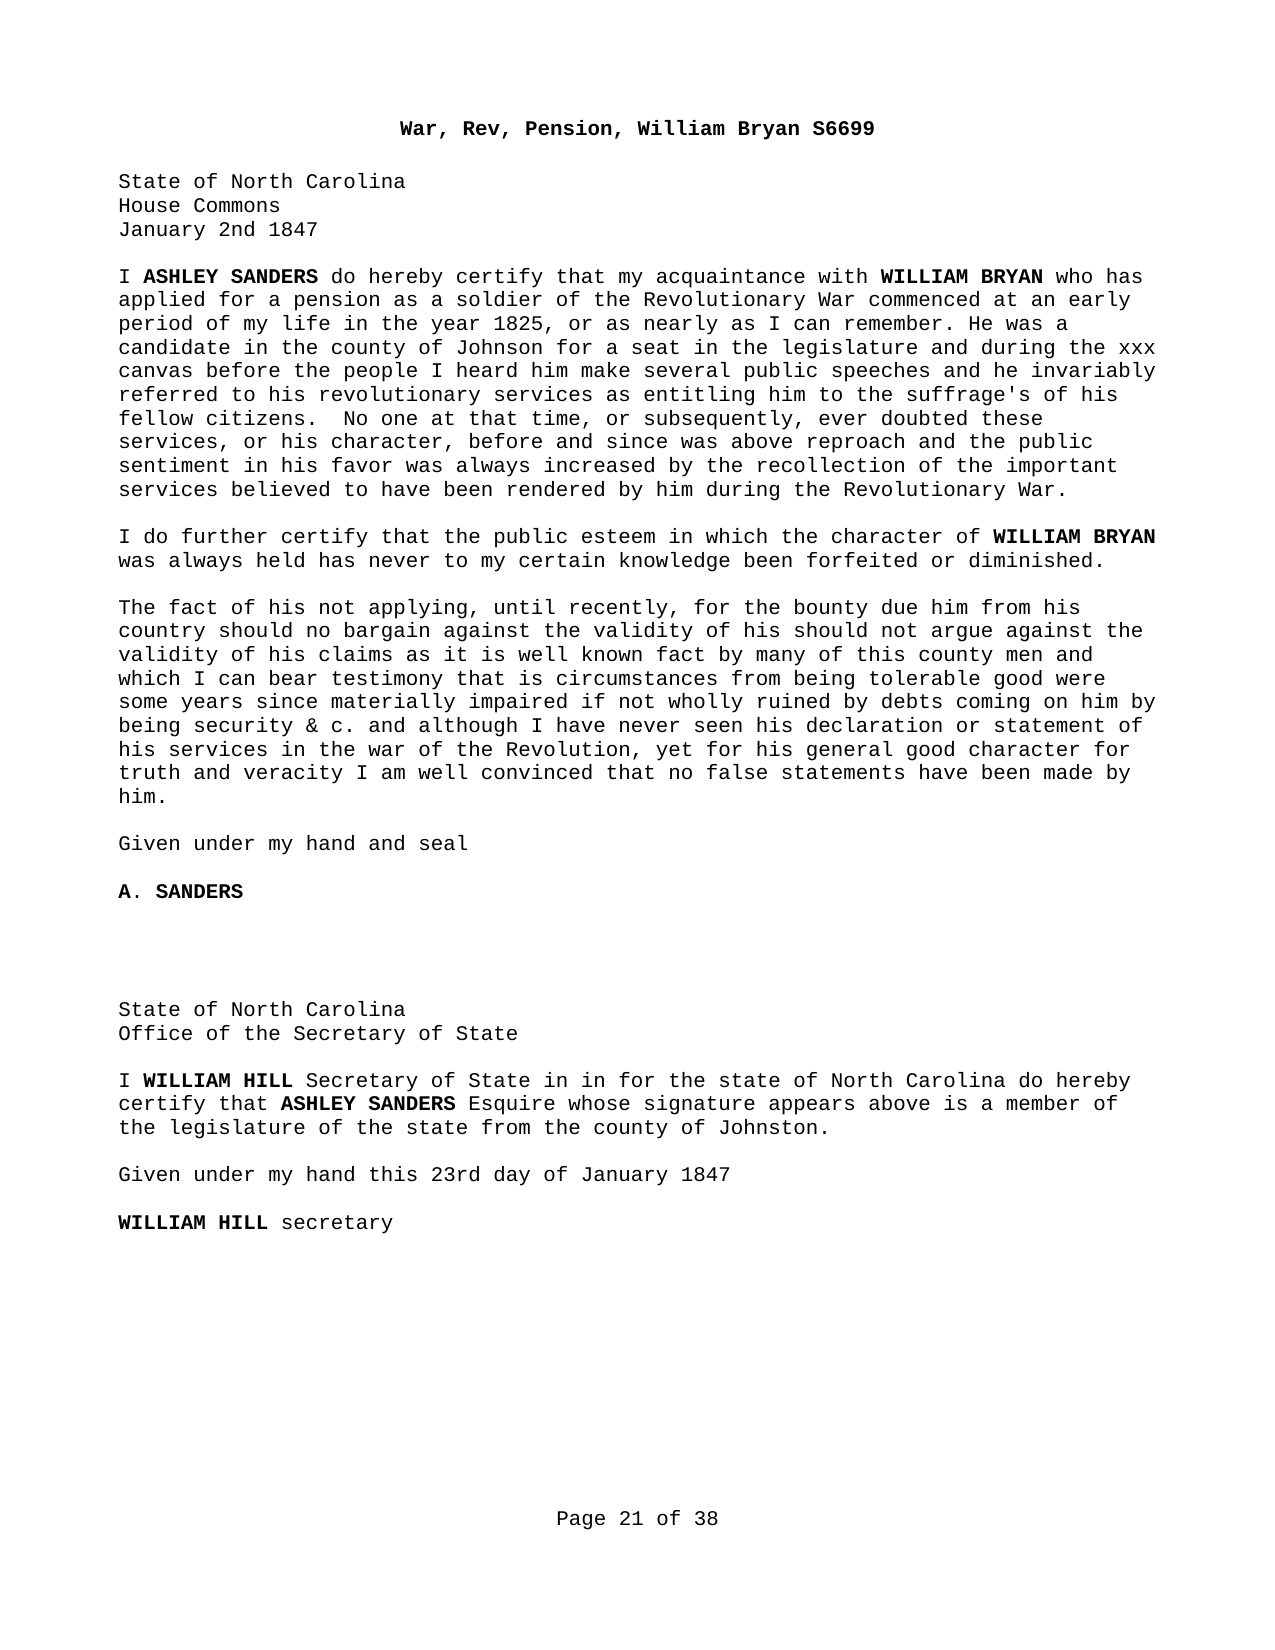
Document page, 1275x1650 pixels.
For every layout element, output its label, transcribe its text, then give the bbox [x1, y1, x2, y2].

text I William Hill Secretary of State in in for the state of North Carolina do hereby certify that Ashley Sanders Esquire whose signature appears above is a member of the legislature of the state from the county of Johnston. [118, 1070, 1157, 1141]
text State of North Carolina [118, 999, 1157, 1022]
text Office of the Secretary of State [118, 1022, 1157, 1046]
text January 2nd 1847 [118, 218, 1157, 242]
text A. Sanders [118, 881, 1157, 904]
text State of North Carolina [118, 171, 1157, 195]
text The fact of his not applying, until recently, for the bounty due him from his country should no bargain against the validity of his should not argue against the validity of his claims as it is well known fact by many of this county men and which I can bear testimony that is circumstances from being tolerable good were some years since materially impaired if not wholly ruined by debts coming on him by being security & c. and although I have never seen his declaration or statement of his services in the war of the Revolution, yet for his general good character for truth and veracity I am well convinced that no false statements have been made by him. [118, 597, 1157, 810]
text William Hill secretary [118, 1212, 1157, 1235]
text I do further certify that the public esteem in which the character of William Bryan was always held has never to my certain knowledge been forfeited or diminished. [118, 526, 1157, 573]
text Given under my hand and seal [118, 833, 1157, 857]
text Given under my hand this 23rd day of January 1847 [118, 1164, 1157, 1188]
text I Ashley Sanders do hereby certify that my acquaintance with William Bryan who has applied for a pension as a soldier of the Revolutionary War commenced at an early period of my life in the year 1825, or as nearly as I can remember. He was a candidate in the county of Johnson for a seat in the legislature and during the xxx canvas before the people I heard him make several public speeches and he invariably referred to his revolutionary services as entitling him to the suffrage's of his fellow citizens. No one at that time, or subsequently, ever doubted these services, or his character, before and since was above reproach and the public sentiment in his favor was always increased by the recollection of the important services believed to have been rendered by him during the Revolutionary War. [118, 266, 1157, 502]
text House Commons [118, 195, 1157, 218]
